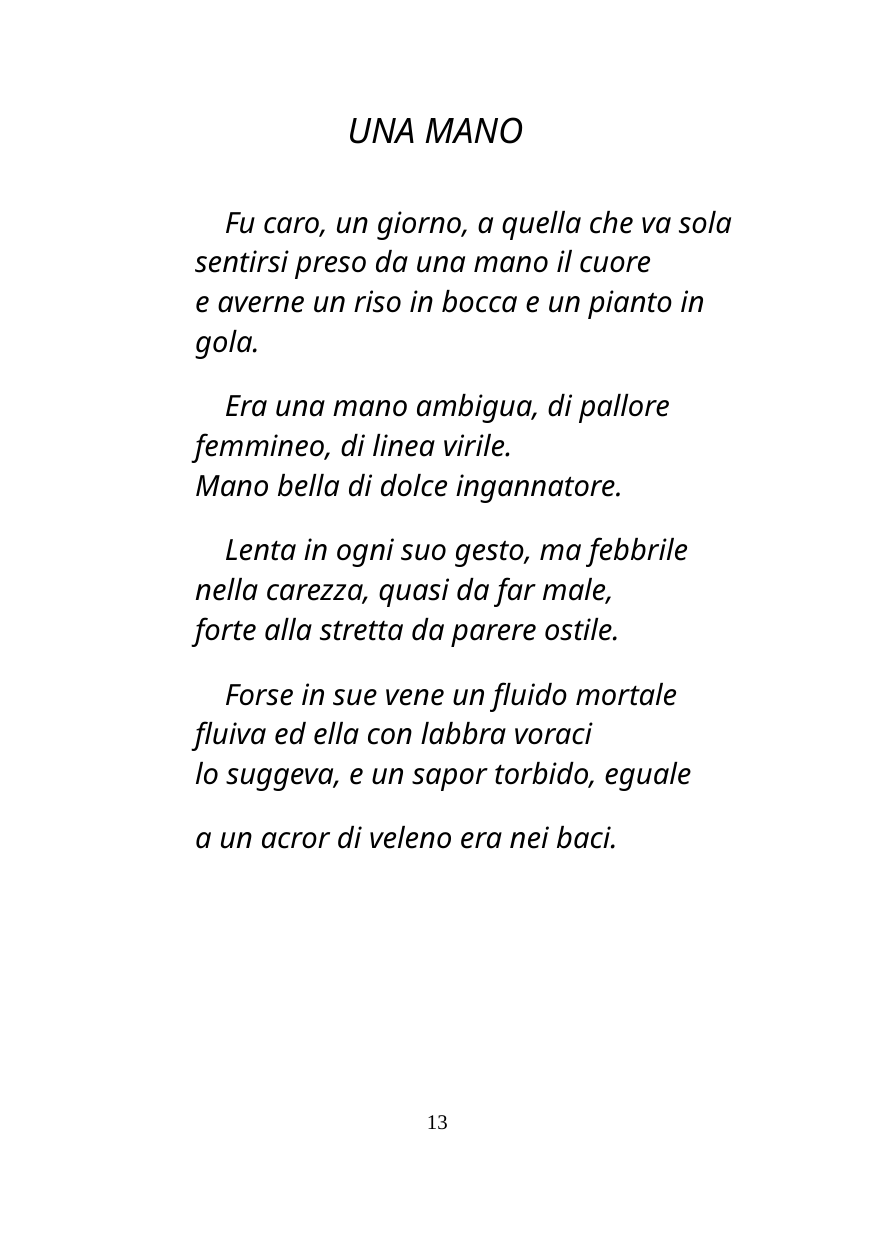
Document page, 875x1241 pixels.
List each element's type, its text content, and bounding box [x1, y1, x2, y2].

text Lenta in ogni suo gesto, ma febbrile nella carezza, quasi da far male, forte alla stretta da parere ostile. [195, 530, 768, 649]
text a un acror di veleno era nei baci. [195, 818, 768, 857]
text Fu caro, un giorno, a quella che va sola sentirsi preso da una mano il cuore e averne un riso in bocca e un pianto in gola. [195, 202, 768, 361]
text Era una mano ambigua, di pallore femmineo, di linea virile. Mano bella di dolce ingannatore. [195, 386, 768, 505]
text Forse in sue vene un fluido mortale fluiva ed ella con labbra voraci lo suggeva, e un sapor torbido, eguale [195, 674, 768, 793]
subtitle UNA MANO [106, 106, 768, 154]
